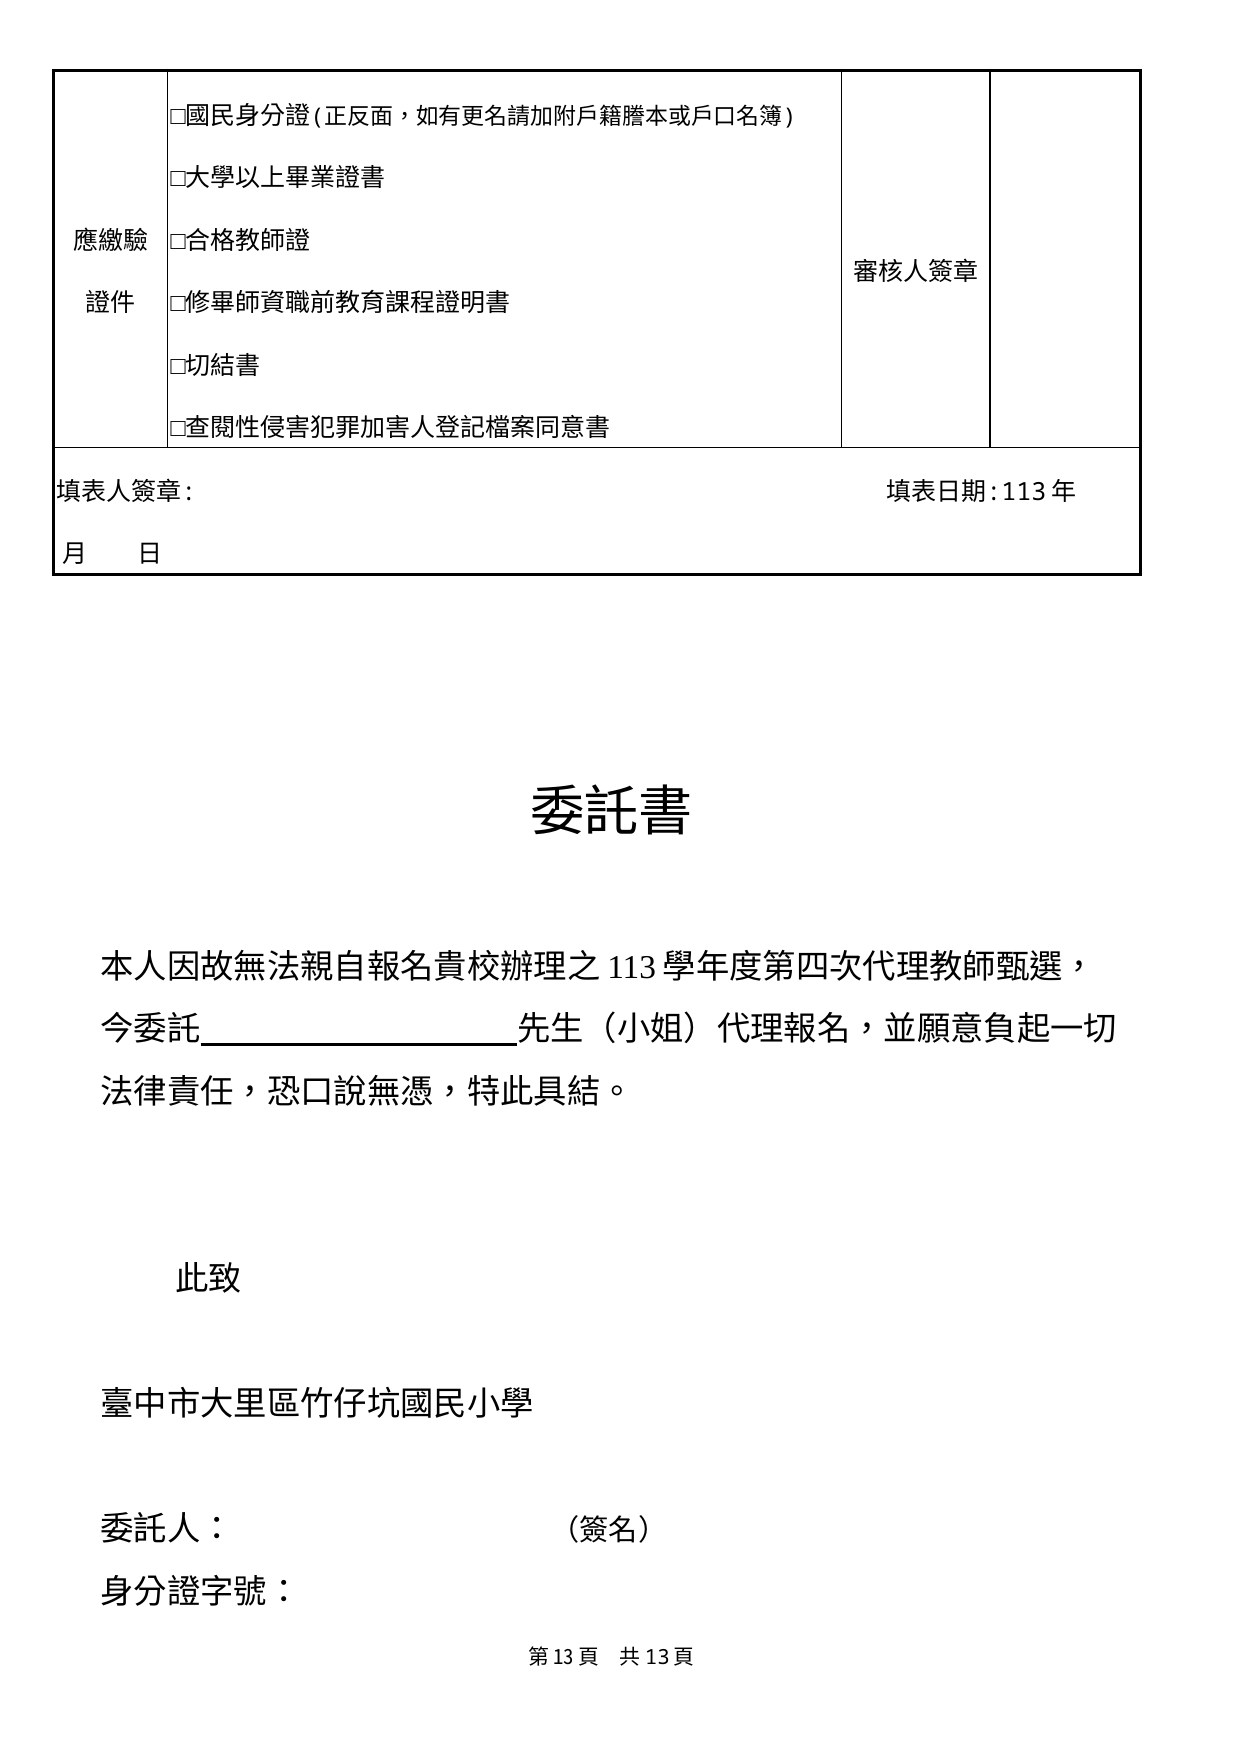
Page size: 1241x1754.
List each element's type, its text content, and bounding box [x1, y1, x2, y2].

text 此致 [100, 1234, 1122, 1297]
text 委託書 [100, 734, 1122, 859]
table_cell 審核人簽章 [842, 72, 989, 447]
table_cell [991, 72, 1139, 447]
text 本人因故無法親自報名貴校辦理之113學年度第四次代理教師甄選，今委託 先生（小姐）代理報名，並願意負起一切法律責任，恐口說無憑，特此具結。 [100, 922, 1122, 1109]
table_cell □國民身分證(正反面，如有更名請加附戶籍謄本或戶口名簿) □大學以上畢業證書 □合格教師證 □修畢師資職前教育課程證明書 □切結書 □查閱性侵害犯罪加害人登記檔案同意書 [168, 72, 841, 447]
table_cell 填表人簽章: 填表日期:113年 月 日 [55, 448, 1139, 573]
text 委託人： （簽名） [100, 1484, 1122, 1547]
table_cell 應繳驗 證件 [55, 72, 167, 447]
text 臺中市大里區竹仔坑國民小學 [100, 1359, 1122, 1422]
text 身分證字號： [100, 1547, 1122, 1609]
